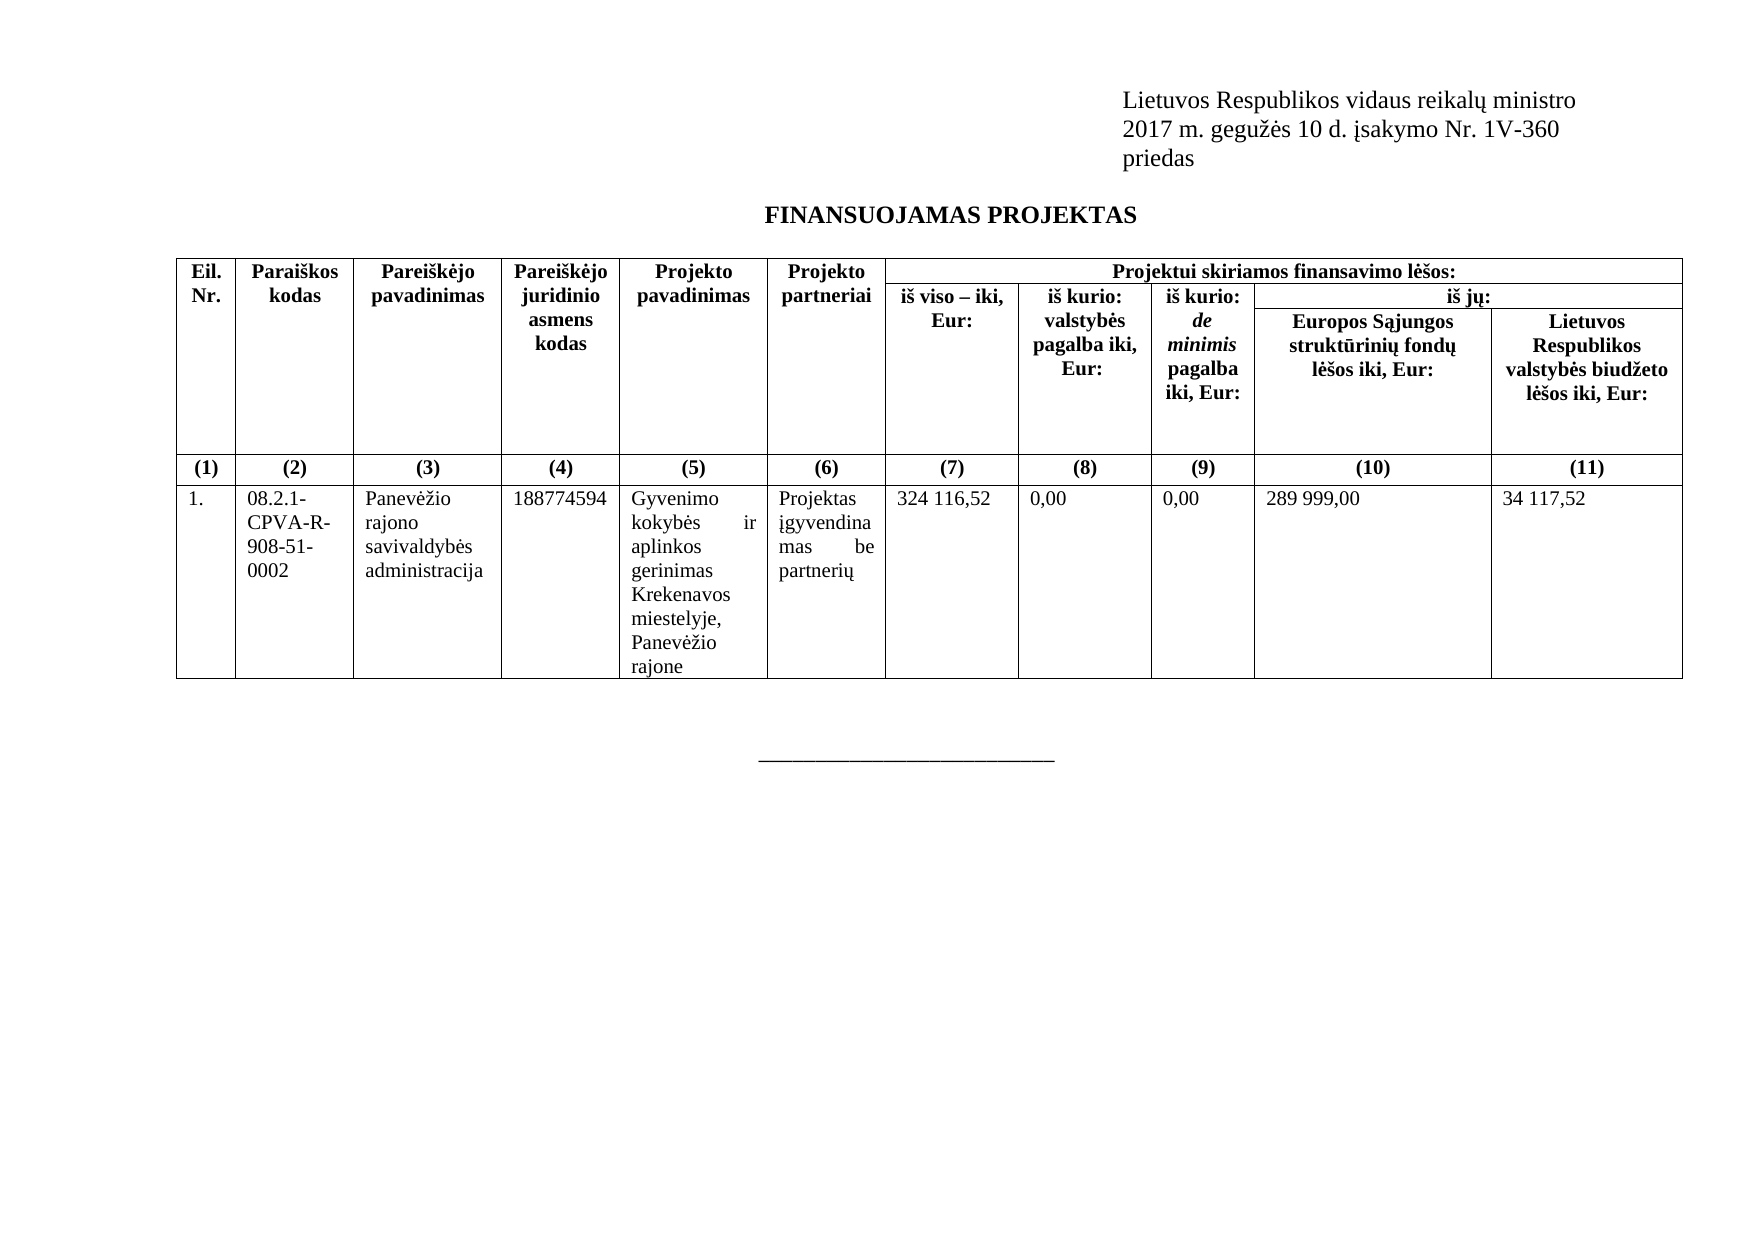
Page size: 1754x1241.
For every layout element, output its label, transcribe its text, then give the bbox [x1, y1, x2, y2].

table_cell Europos Sąjungos struktūrinių fondų lėšos iki, Eur: [1255, 309, 1491, 454]
table_cell 34 117,52 [1492, 486, 1682, 678]
table_cell iš kurio: de minimis pagalba iki, Eur: [1152, 284, 1254, 454]
table_cell (7) [886, 455, 1018, 485]
table_cell iš viso – iki, Eur: [886, 284, 1018, 454]
table_cell (1) [177, 455, 235, 485]
table_cell 324 116,52 [886, 486, 1018, 678]
table_cell (4) [502, 455, 619, 485]
text FINANSUOJAMAS PROJEKTAS [177, 200, 1636, 229]
table_header Paraiškos kodas [236, 259, 353, 454]
table_cell 1. [177, 486, 235, 678]
table_header Projektui skiriamos finansavimo lėšos: [886, 259, 1682, 283]
text 2017 m. gegužės 10 d. įsakymo Nr. 1V-360 [1122, 114, 1636, 143]
text Lietuvos Respublikos vidaus reikalų ministro [1122, 85, 1636, 114]
table_cell (5) [620, 455, 767, 485]
table_cell (9) [1152, 455, 1254, 485]
table_cell 289 999,00 [1255, 486, 1491, 678]
table_header Projekto partneriai [768, 259, 885, 454]
text priedas [1122, 143, 1636, 172]
table_cell Panevėžio rajono savivaldybės administracija [354, 486, 501, 678]
table_header Pareiškėjo pavadinimas [354, 259, 501, 454]
table_cell (11) [1492, 455, 1682, 485]
table_cell iš jų: [1255, 284, 1682, 308]
text __________________________ [177, 737, 1636, 765]
table_cell iš kurio: valstybės pagalba iki, Eur: [1019, 284, 1151, 454]
table_header Pareiškėjo juridinio asmens kodas [502, 259, 619, 454]
table_cell (3) [354, 455, 501, 485]
table_header Projekto pavadinimas [620, 259, 767, 454]
table_cell Lietuvos Respublikos valstybės biudžeto lėšos iki, Eur: [1492, 309, 1682, 454]
table_header Eil. Nr. [177, 259, 235, 454]
table_cell 0,00 [1019, 486, 1151, 678]
table_cell Projektas įgyvendinamas be partnerių [768, 486, 885, 678]
table_cell 188774594 [502, 486, 619, 678]
table_cell 08.2.1-CPVA-R-908-51-0002 [236, 486, 353, 678]
table_cell (6) [768, 455, 885, 485]
table_cell (2) [236, 455, 353, 485]
table_cell (8) [1019, 455, 1151, 485]
table_cell (10) [1255, 455, 1491, 485]
table_cell 0,00 [1152, 486, 1254, 678]
table_cell Gyvenimo kokybės ir aplinkos gerinimas Krekenavos miestelyje, Panevėžio rajone [620, 486, 767, 678]
